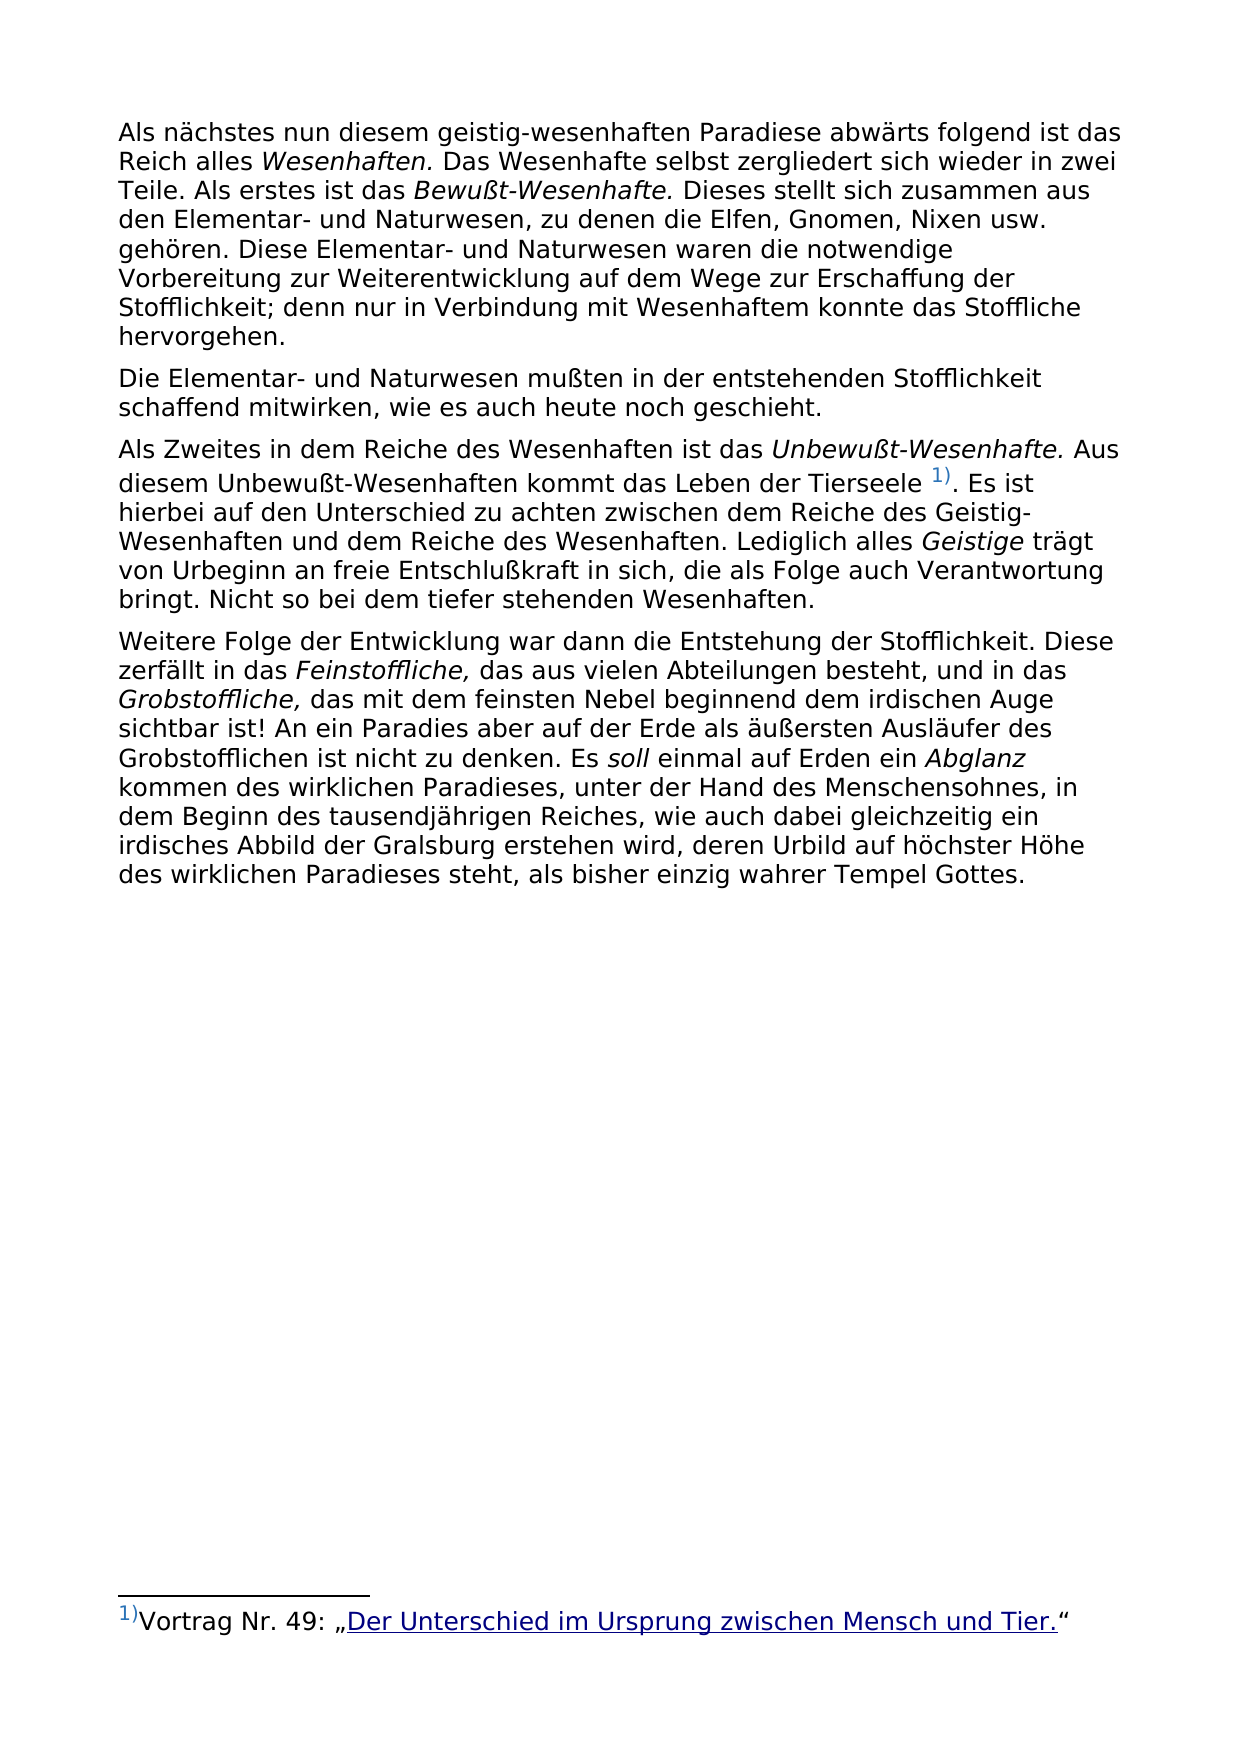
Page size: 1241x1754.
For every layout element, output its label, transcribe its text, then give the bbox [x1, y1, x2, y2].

text Als nächstes nun diesem geistig-wesenhaften Paradiese abwärts folgend ist das Reich alles Wesenhaften. Das Wesenhafte selbst zergliedert sich wieder in zwei Teile. Als erstes ist das Bewußt-Wesenhafte. Dieses stellt sich zusammen aus den Elementar- und Naturwesen, zu denen die Elfen, Gnomen, Nixen usw. gehören. Diese Elementar- und Naturwesen waren die notwendige Vorbereitung zur Weiterentwicklung auf dem Wege zur Erschaffung der Stofflichkeit; denn nur in Verbindung mit Wesenhaftem konnte das Stoffliche hervorgehen. [118, 118, 1122, 351]
text Vortrag Nr. 49: „Der Unterschied im Ursprung zwischen Mensch und Tier.“ [118, 1602, 1122, 1636]
text Die Elementar- und Naturwesen mußten in der entstehenden Stofflichkeit schaffend mitwirken, wie es auch heute noch geschieht. [118, 364, 1122, 422]
text Weitere Folge der Entwicklung war dann die Entstehung der Stofflichkeit. Diese zerfällt in das Feinstoffliche, das aus vielen Abteilungen besteht, und in das Grobstoffliche, das mit dem feinsten Nebel beginnend dem irdischen Auge sichtbar ist! An ein Paradies aber auf der Erde als äußersten Ausläufer des Grobstofflichen ist nicht zu denken. Es soll einmal auf Erden ein Abglanz kommen des wirklichen Paradieses, unter der Hand des Menschensohnes, in dem Beginn des tausendjährigen Reiches, wie auch dabei gleichzeitig ein irdisches Abbild der Gralsburg erstehen wird, deren Urbild auf höchster Höhe des wirklichen Paradieses steht, als bisher einzig wahrer Tempel Gottes. [118, 627, 1122, 890]
text Als Zweites in dem Reiche des Wesenhaften ist das Unbewußt-Wesenhafte. Aus diesem Unbewußt-Wesenhaften kommt das Leben der Tierseele . Es ist hierbei auf den Unterschied zu achten zwischen dem Reiche des Geistig-Wesenhaften und dem Reiche des Wesenhaften. Lediglich alles Geistige trägt von Urbeginn an freie Entschlußkraft in sich, die als Folge auch Verantwortung bringt. Nicht so bei dem tiefer stehenden Wesenhaften. [118, 435, 1122, 615]
